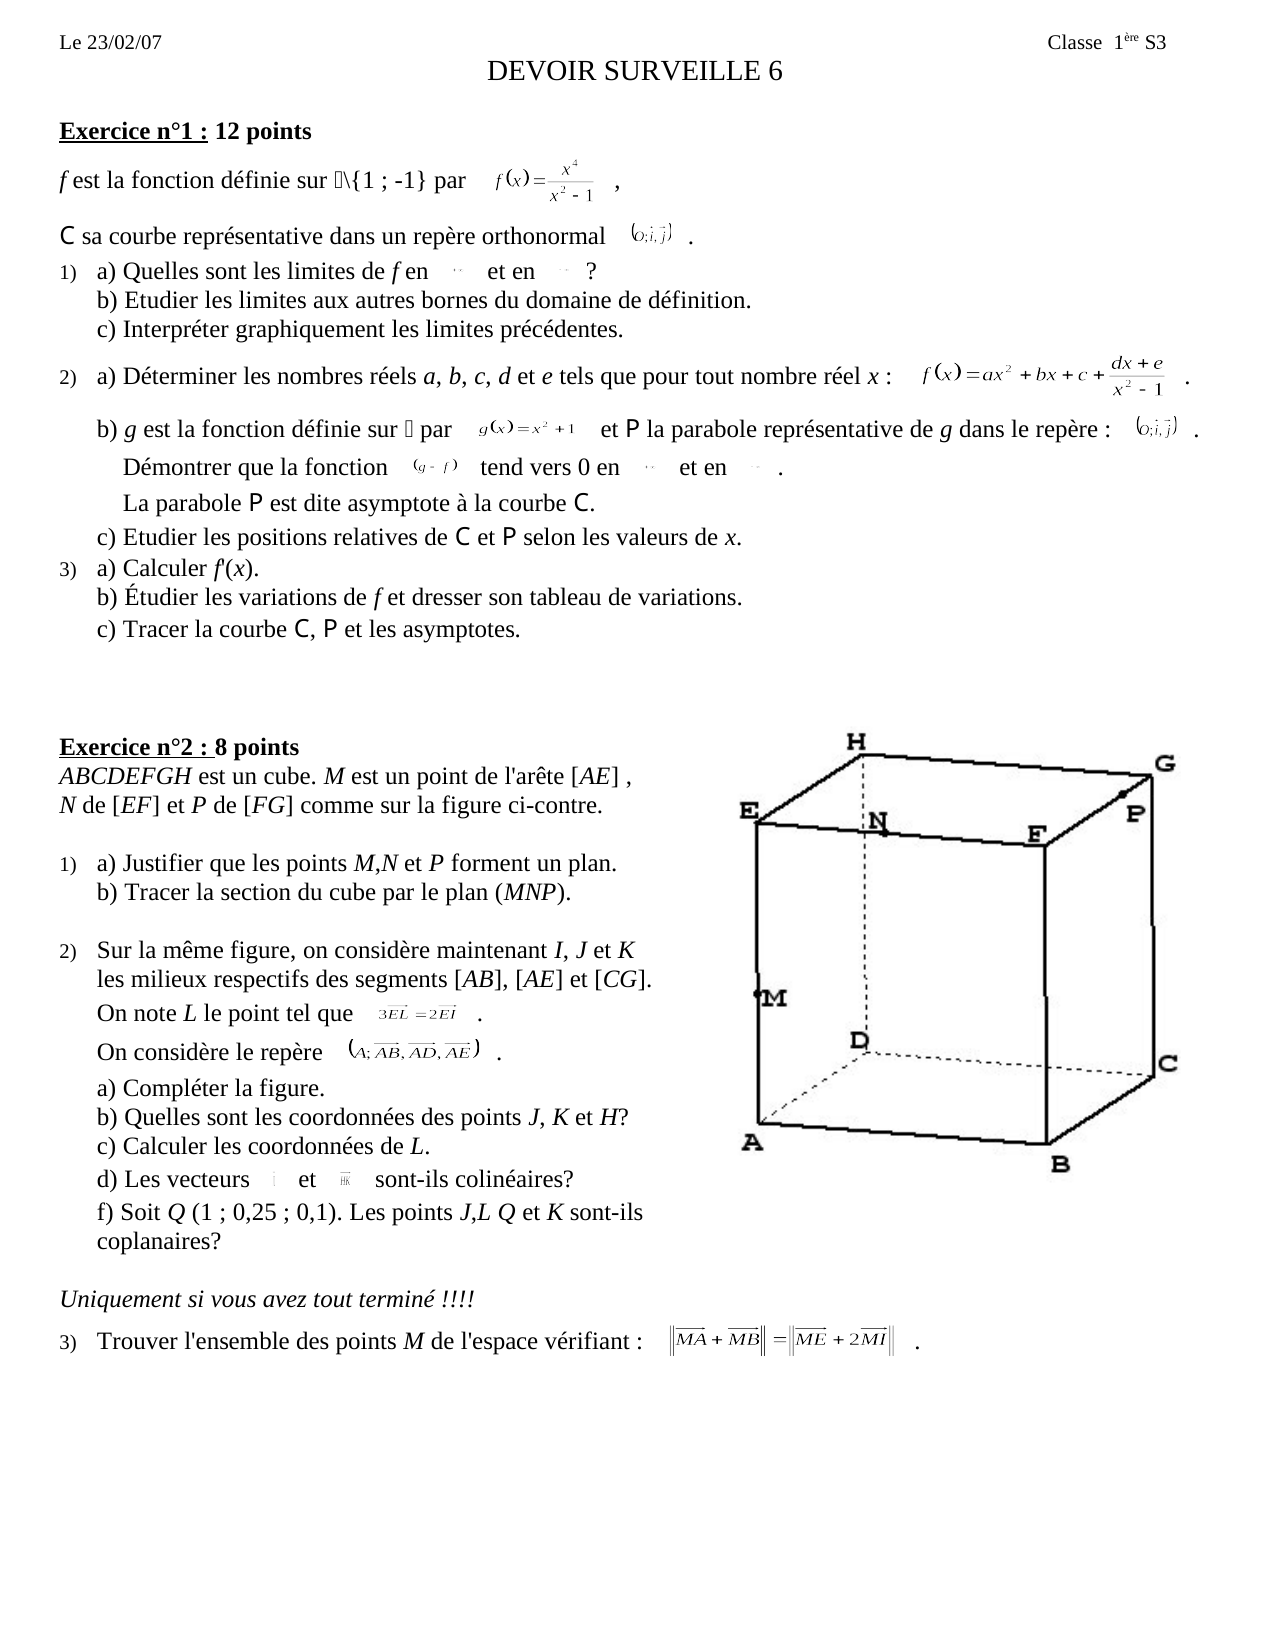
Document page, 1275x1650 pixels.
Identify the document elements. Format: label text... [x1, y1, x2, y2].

text Exercice n°1 : 12 points [59, 116, 1211, 145]
list Trouver l'ensemble des points M de l'espace vérifiant : . [59, 1313, 1211, 1368]
list a) Justifier que les points M,N et P forment un plan. b) Tracer la section du cube par le plan (MNP). [59, 848, 685, 906]
list a) Calculer f'(x). b) Étudier les variations de f et dresser son tableau de variations. c) Tracer la courbe C, P et les asymptotes. [59, 552, 1211, 644]
list a) Quelles sont les limites de f en et en ? b) Etudier les limites aux autres bornes du domaine de définition. c) Interpréter graphiquement les limites précédentes. [59, 256, 1211, 343]
title DEVOIR SURVEILLE 6 [59, 54, 1211, 87]
list Sur la même figure, on considère maintenant I, J et K les milieux respectifs des segments [AB], [AE] et [CG]. On note L le point tel que . On considère le repère . a) Compléter la figure. b) Quelles sont les coordonnées des points J, K et H? c) Calculer les coordonnées de L. d) Les vecteurs et sont-ils colinéaires? f) Soit Q (1 ; 0,25 ; 0,1). Les points J,L Q et K sont-ils coplanaires? [59, 935, 1211, 1255]
list a) Déterminer les nombres réels a, b, c, d et e tels que pour tout nombre réel x : . b) g est la fonction définie sur  par et P la parabole représentative de g dans le repère : . Démontrer que la fonction tend vers 0 en et en . La parabole P est dite asymptote à la courbe C. c) Etudier les positions relatives de C et P selon les valeurs de x. [59, 343, 1211, 552]
text ABCDEFGH est un cube. M est un point de l'arête [AE] , N de [EF] et P de [FG] comme sur la figure ci-contre. [59, 761, 685, 819]
text f est la fonction définie sur \{1 ; -1} par , C sa courbe représentative dans un repère orthonormal . [59, 145, 1211, 256]
text Uniquement si vous avez tout terminé !!!! [59, 1284, 1211, 1313]
picture [685, 700, 1210, 1218]
text Exercice n°2 : 8 points [59, 732, 685, 761]
